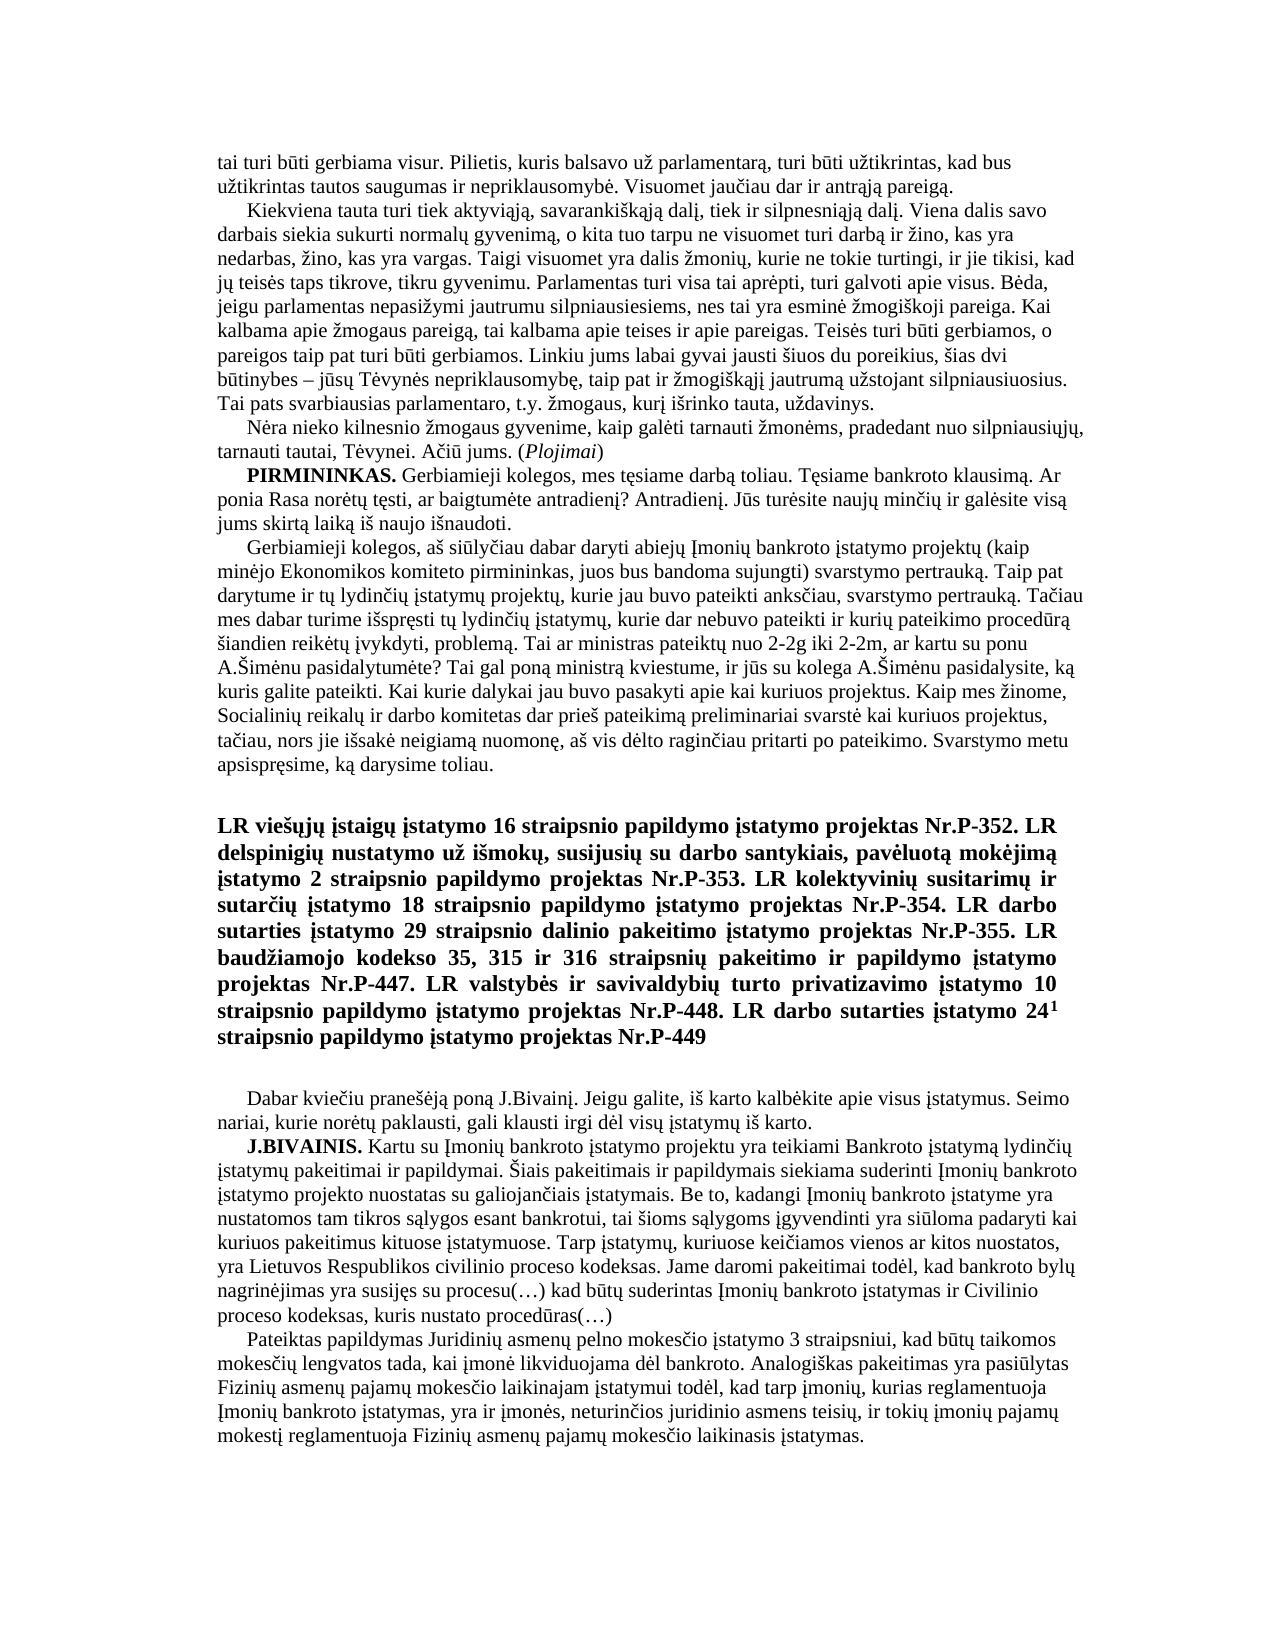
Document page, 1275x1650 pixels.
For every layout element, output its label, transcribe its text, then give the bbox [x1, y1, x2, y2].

text Dabar kviečiu pranešėją poną J.Bivainį. Jeigu galite, iš karto kalbėkite apie visus įstatymus. Seimo nariai, kurie norėtų paklausti, gali klausti irgi dėl visų įstatymų iš karto. [217, 1086, 1087, 1134]
text Gerbiamieji kolegos, aš siūlyčiau dabar daryti abiejų Įmonių bankroto įstatymo projektų (kaip minėjo Ekonomikos komiteto pirmininkas, juos bus bandoma sujungti) svarstymo pertrauką. Taip pat darytume ir tų lydinčių įstatymų projektų, kurie jau buvo pateikti anksčiau, svarstymo pertrauką. Tačiau mes dabar turime išspręsti tų lydinčių įstatymų, kurie dar nebuvo pateikti ir kurių pateikimo procedūrą šiandien reikėtų įvykdyti, problemą. Tai ar ministras pateiktų nuo 2-2g iki 2-2m, ar kartu su ponu A.Šimėnu pasidalytumėte? Tai gal poną ministrą kviestume, ir jūs su kolega A.Šimėnu pasidalysite, ką kuris galite pateikti. Kai kurie dalykai jau buvo pasakyti apie kai kuriuos projektus. Kaip mes žinome, Socialinių reikalų ir darbo komitetas dar prieš pateikimą preliminariai svarstė kai kuriuos projektus, tačiau, nors jie išsakė neigiamą nuomonę, aš vis dėlto raginčiau pritarti po pateikimo. Svarstymo metu apsispręsime, ką darysime toliau. [217, 535, 1087, 776]
text Kiekviena tauta turi tiek aktyviąją, savarankiškąją dalį, tiek ir silpnesniąją dalį. Viena dalis savo darbais siekia sukurti normalų gyvenimą, o kita tuo tarpu ne visuomet turi darbą ir žino, kas yra nedarbas, žino, kas yra vargas. Taigi visuomet yra dalis žmonių, kurie ne tokie turtingi, ir jie tikisi, kad jų teisės taps tikrove, tikru gyvenimu. Parlamentas turi visa tai aprėpti, turi galvoti apie visus. Bėda, jeigu parlamentas nepasižymi jautrumu silpniausiesiems, nes tai yra esminė žmogiškoji pareiga. Kai kalbama apie žmogaus pareigą, tai kalbama apie teises ir apie pareigas. Teisės turi būti gerbiamos, o pareigos taip pat turi būti gerbiamos. Linkiu jums labai gyvai jausti šiuos du poreikius, šias dvi būtinybes – jūsų Tėvynės nepriklausomybę, taip pat ir žmogiškąjį jautrumą užstojant silpniausiuosius. Tai pats svarbiausias parlamentaro, t.y. žmogaus, kurį išrinko tauta, uždavinys. [217, 198, 1087, 415]
text PIRMININKAS. Gerbiamieji kolegos, mes tęsiame darbą toliau. Tęsiame bankroto klausimą. Ar ponia Rasa norėtų tęsti, ar baigtumėte antradienį? Antradienį. Jūs turėsite naujų minčių ir galėsite visą jums skirtą laiką iš naujo išnaudoti. [217, 463, 1087, 535]
text Pateiktas papildymas Juridinių asmenų pelno mokesčio įstatymo 3 straipsniui, kad būtų taikomos mokesčių lengvatos tada, kai įmonė likviduojama dėl bankroto. Analogiškas pakeitimas yra pasiūlytas Fizinių asmenų pajamų mokesčio laikinajam įstatymui todėl, kad tarp įmonių, kurias reglamentuoja Įmonių bankroto įstatymas, yra ir įmonės, neturinčios juridinio asmens teisių, ir tokių įmonių pajamų mokestį reglamentuoja Fizinių asmenų pajamų mokesčio laikinasis įstatymas. [217, 1327, 1087, 1447]
text J.BIVAINIS. Kartu su Įmonių bankroto įstatymo projektu yra teikiami Bankroto įstatymą lydinčių įstatymų pakeitimai ir papildymai. Šiais pakeitimais ir papildymais siekiama suderinti Įmonių bankroto įstatymo projekto nuostatas su galiojančiais įstatymais. Be to, kadangi Įmonių bankroto įstatyme yra nustatomos tam tikros sąlygos esant bankrotui, tai šioms sąlygoms įgyvendinti yra siūloma padaryti kai kuriuos pakeitimus kituose įstatymuose. Tarp įstatymų, kuriuose keičiamos vienos ar kitos nuostatos, yra Lietuvos Respublikos civilinio proceso kodeksas. Jame daromi pakeitimai todėl, kad bankroto bylų nagrinėjimas yra susijęs su procesu(…) kad būtų suderintas Įmonių bankroto įstatymas ir Civilinio proceso kodeksas, kuris nustato procedūras(…) [217, 1134, 1087, 1327]
text Nėra nieko kilnesnio žmogaus gyvenime, kaip galėti tarnauti žmonėms, pradedant nuo silpniausiųjų, tarnauti tautai, Tėvynei. Ačiū jums. (Plojimai) [217, 415, 1087, 463]
text LR viešųjų įstaigų įstatymo 16 straipsnio papildymo įstatymo projektas Nr.P-352. LR delspinigių nustatymo už išmokų, susijusių su darbo santykiais, pavėluotą mokėjimą įstatymo 2 straipsnio papildymo projektas Nr.P-353. LR kolektyvinių susitarimų ir sutarčių įstatymo 18 straipsnio papildymo įstatymo projektas Nr.P-354. LR darbo sutarties įstatymo 29 straipsnio dalinio pakeitimo įstatymo projektas Nr.P-355. LR baudžiamojo kodekso 35, 315 ir 316 straipsnių pakeitimo ir papildymo įstatymo projektas Nr.P-447. LR valstybės ir savivaldybių turto privatizavimo įstatymo 10 straipsnio papildymo įstatymo projektas Nr.P-448. LR darbo sutarties įstatymo 241 straipsnio papildymo įstatymo projektas Nr.P-449 [217, 812, 1058, 1049]
text tai turi būti gerbiama visur. Pilietis, kuris balsavo už parlamentarą, turi būti užtikrintas, kad bus užtikrintas tautos saugumas ir nepriklausomybė. Visuomet jaučiau dar ir antrąją pareigą. [217, 150, 1087, 198]
